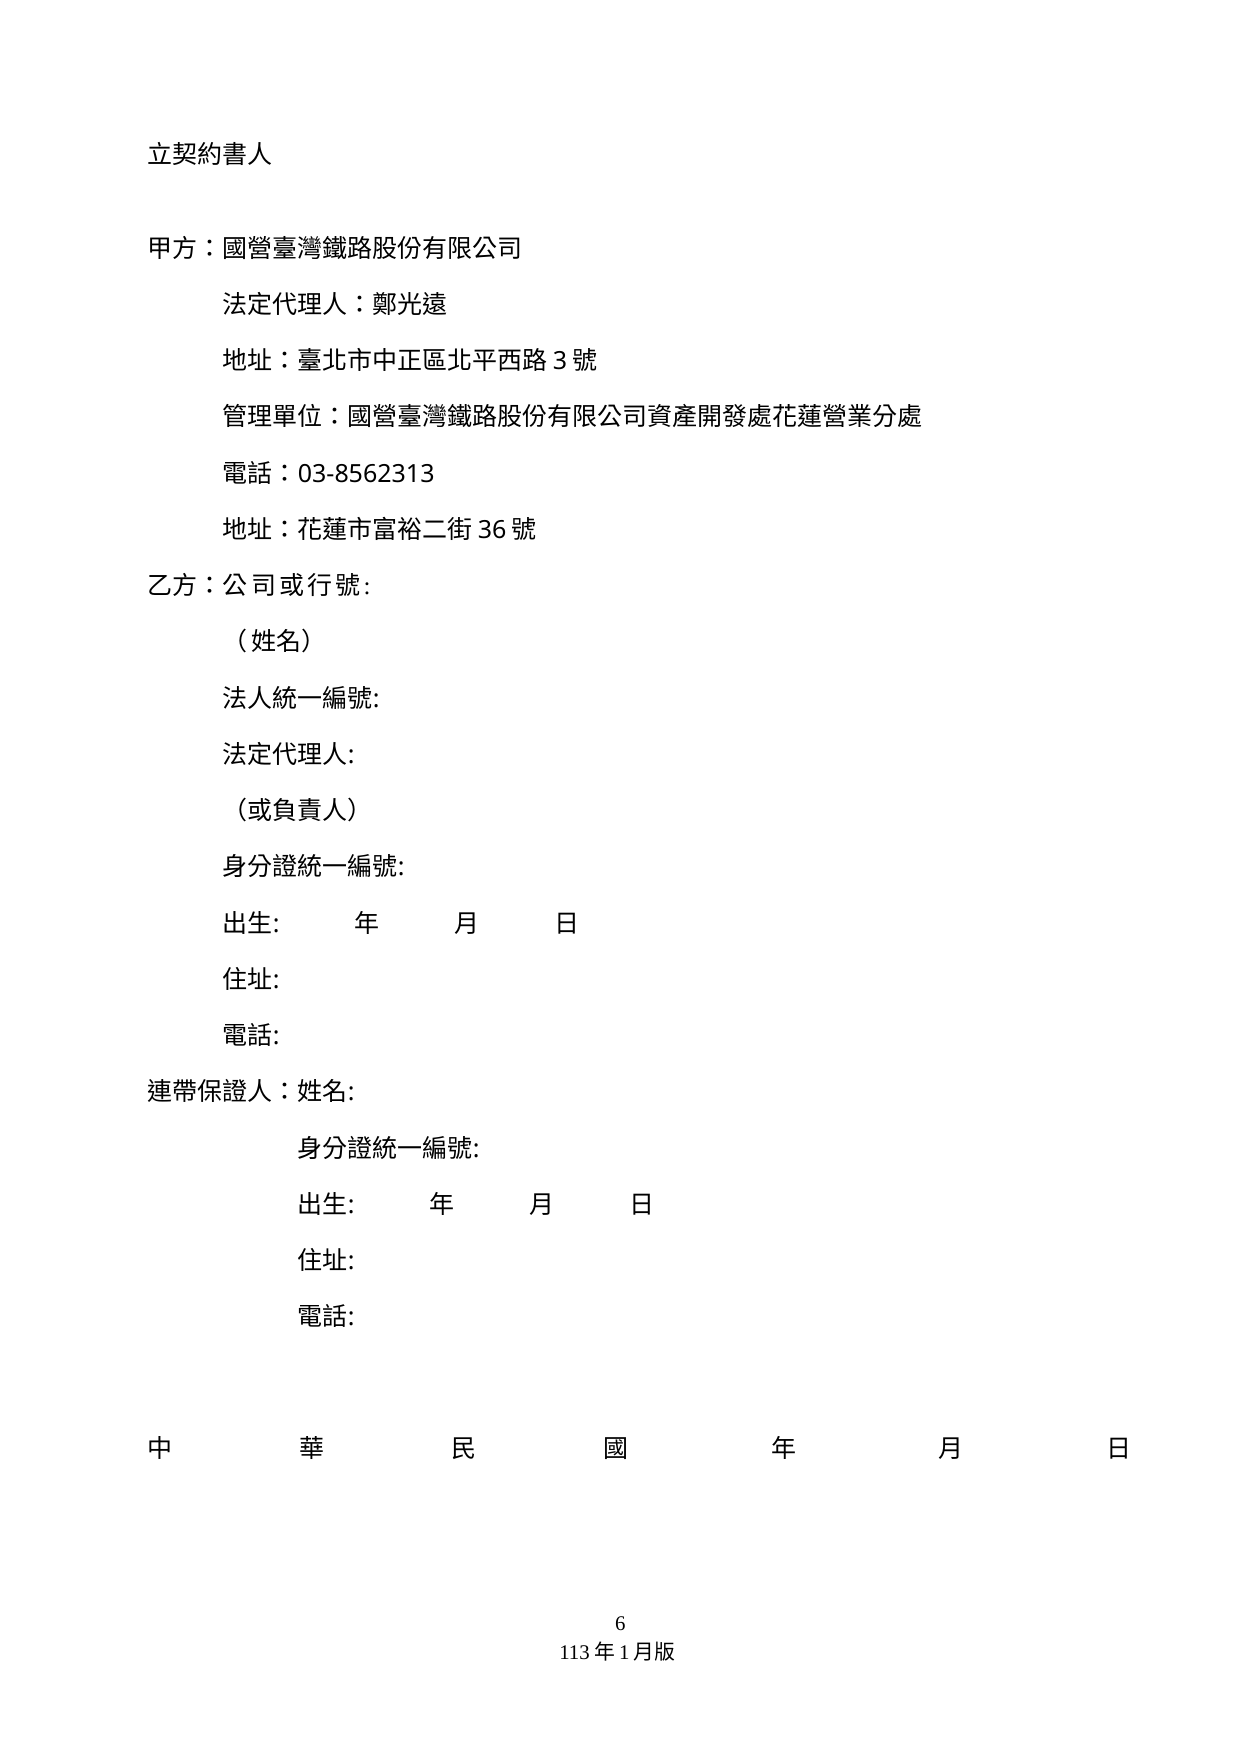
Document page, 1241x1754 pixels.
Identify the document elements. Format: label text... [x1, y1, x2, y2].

text 住址: [298, 1240, 1092, 1277]
text 地址：臺北市中正區北平西路3號 [223, 340, 1092, 377]
text 出生: 年 月 日 [298, 1184, 1092, 1221]
text 中 華 民 國 年 月 日 [148, 1427, 1132, 1465]
text 法定代理人: [223, 734, 1092, 771]
text 身分證統一編號: [223, 846, 1092, 884]
text 地址：花蓮市富裕二街36號 [223, 509, 1092, 546]
text 甲方：國營臺灣鐵路股份有限公司 [148, 227, 1092, 265]
text 出生: 年 月 日 [223, 902, 1092, 940]
text 乙方：公司或行號: [148, 565, 1092, 602]
text 連帶保證人：姓名: [148, 1071, 1092, 1109]
text 法定代理人：鄭光遠 [223, 284, 1092, 321]
text （或負責人） [223, 790, 1092, 827]
text 管理單位：國營臺灣鐵路股份有限公司資產開發處花蓮營業分處 [223, 396, 1092, 434]
text 法人統一編號: [223, 677, 1092, 715]
text 電話: [298, 1296, 1092, 1334]
text 身分證統一編號: [298, 1127, 1092, 1165]
text 立契約書人 [148, 134, 1092, 171]
text 電話：03-8562313 [223, 452, 1092, 490]
text 住址: [223, 959, 1092, 996]
text 電話: [223, 1015, 1092, 1052]
text （姓名） [223, 621, 1092, 659]
